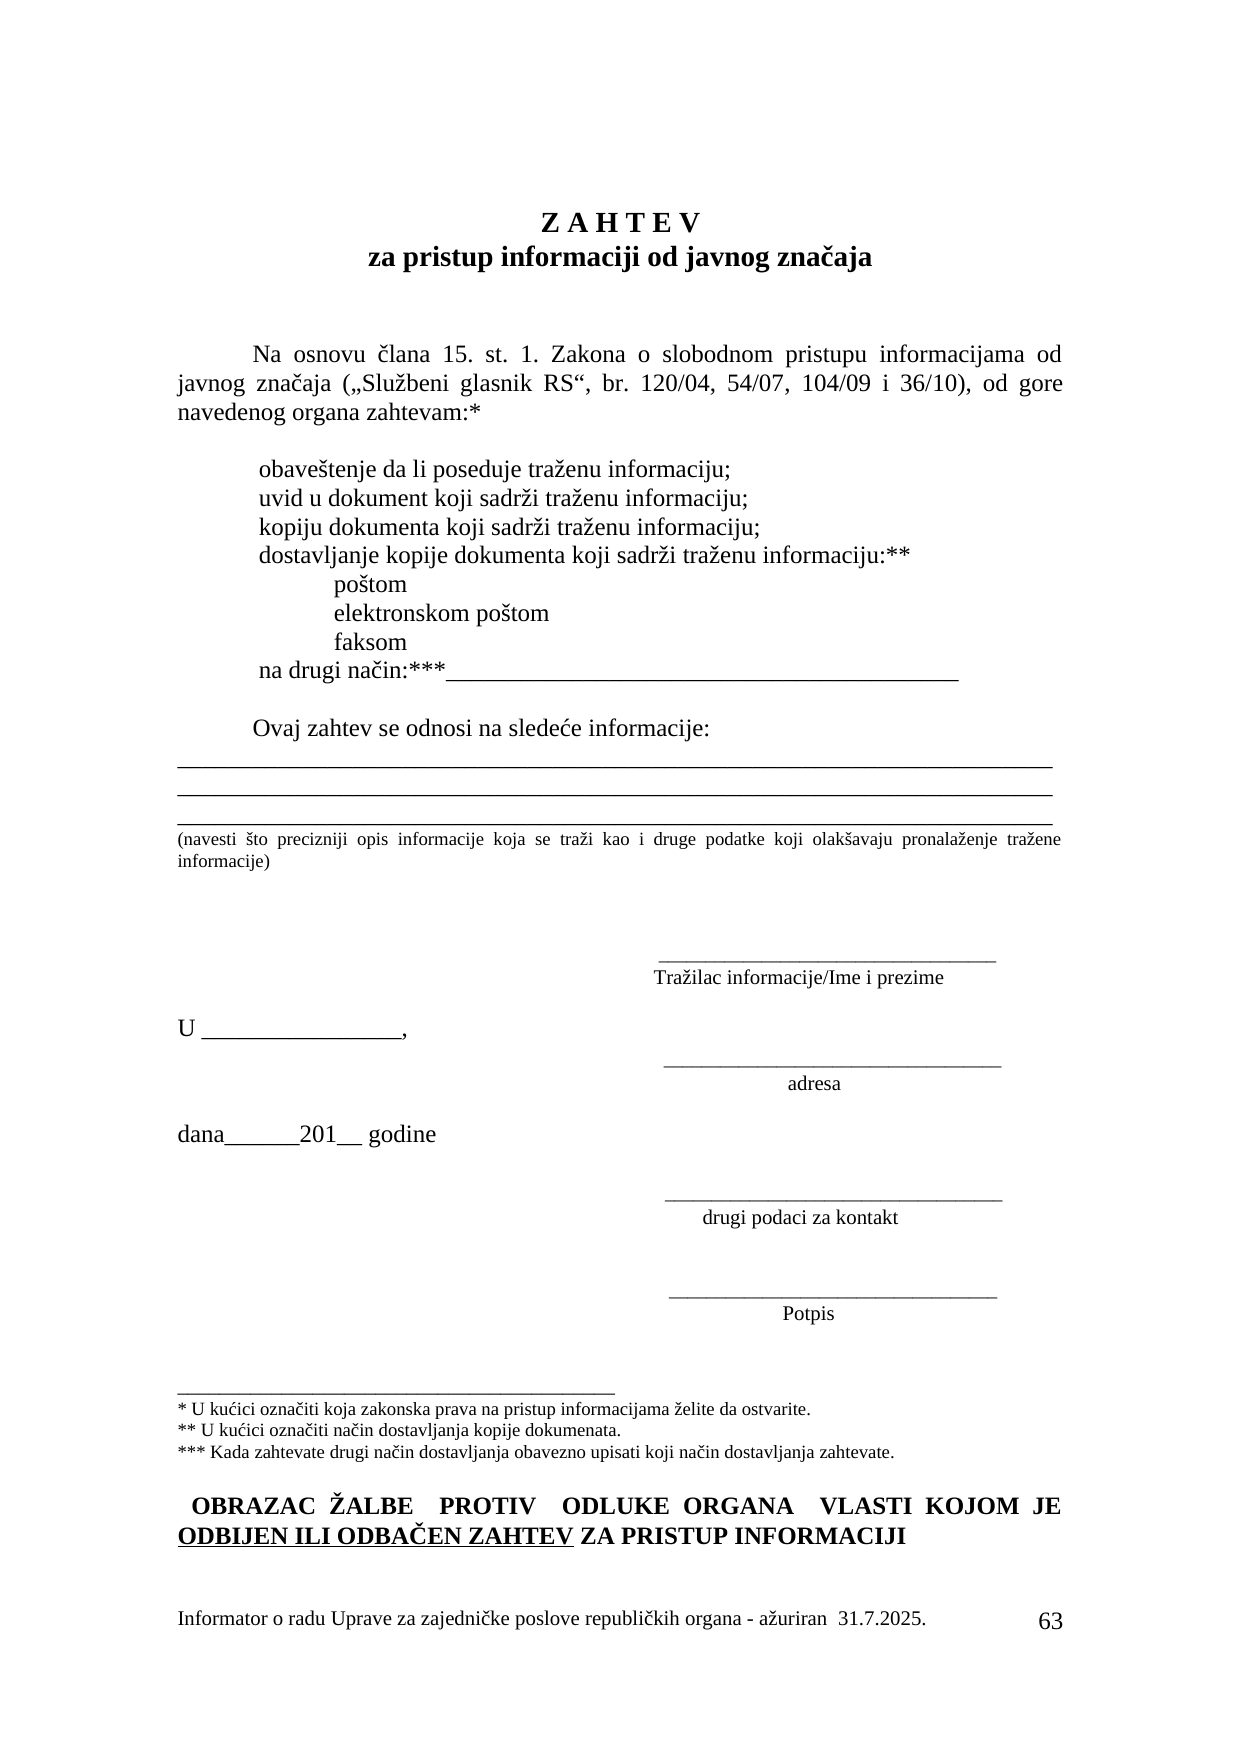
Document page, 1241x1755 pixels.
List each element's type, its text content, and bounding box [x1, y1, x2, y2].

text ⁫ poštom [252, 569, 1063, 598]
text * U kućici označiti koja zakonska prava na pristup informacijama želite da ostvarite. [177, 1397, 1063, 1419]
text ⁫ faksom [252, 627, 1063, 656]
subtitle OBRAZAC ŽALBE PROTIV ODLUKE ORGANA VLASTI KOJOM JE ODBIJEN ILI ODBAČEN ZAHTEV ZA PRISTUP INFORMACIJI [177, 1487, 1063, 1549]
text dana______201__ godine ____________________________________ [177, 1119, 1063, 1205]
text (navesti što precizniji opis informacije koja se traži kao i druge podatke koji olakšavaju pronalaženje tražene informacije) [177, 828, 1063, 871]
text drugi podaci za kontakt [177, 1205, 1063, 1229]
text za pristup informaciji od javnog značaja [177, 239, 1063, 272]
text U ________________, ____________________________________ [177, 1013, 1063, 1071]
text __________________________________________ [177, 1373, 1063, 1397]
text ⁫ kopiju dokumenta koji sadrži traženu informaciju; [177, 512, 1063, 541]
text ⁫ na drugi način:***_________________________________________ [177, 656, 1063, 684]
text ⁫ uvid u dokument koji sadrži traženu informaciju; [177, 483, 1063, 512]
text Na osnovu člana 15. st. 1. Zakona o slobodnom pristupu informacijama od javnog značaja („Službeni glasnik RS“, br. 120/04, 54/07, 104/09 i 36/10), od gore navedenog organa zahtevam:* [177, 339, 1063, 426]
text adresa [177, 1071, 1063, 1095]
text ⁫ obaveštenje da li poseduje traženu informaciju; [177, 454, 1063, 483]
text Potpis [177, 1301, 1063, 1325]
text Tražilac informacije/Ime i prezime [177, 965, 1063, 989]
text ____________________________________ [552, 917, 1063, 965]
text ** U kućici označiti način dostavlјanja kopije dokumenata. [177, 1419, 1063, 1441]
text Z A H T E V [177, 205, 1063, 239]
text ⁫ elektronskom poštom [252, 598, 1063, 627]
text ⁫ dostavlјanje kopije dokumenta koji sadrži traženu informaciju:** [177, 541, 1063, 569]
text *** Kada zahtevate drugi način dostavlјanja obavezno upisati koji način dostavlјanja zahtevate. [177, 1441, 1063, 1462]
text __________________________________________________________________________________________________________________________________________________________________________________________________________________ [177, 742, 1063, 828]
text Ovaj zahtev se odnosi na sledeće informacije: [177, 713, 1063, 742]
text ___________________________________ [177, 1253, 1063, 1301]
